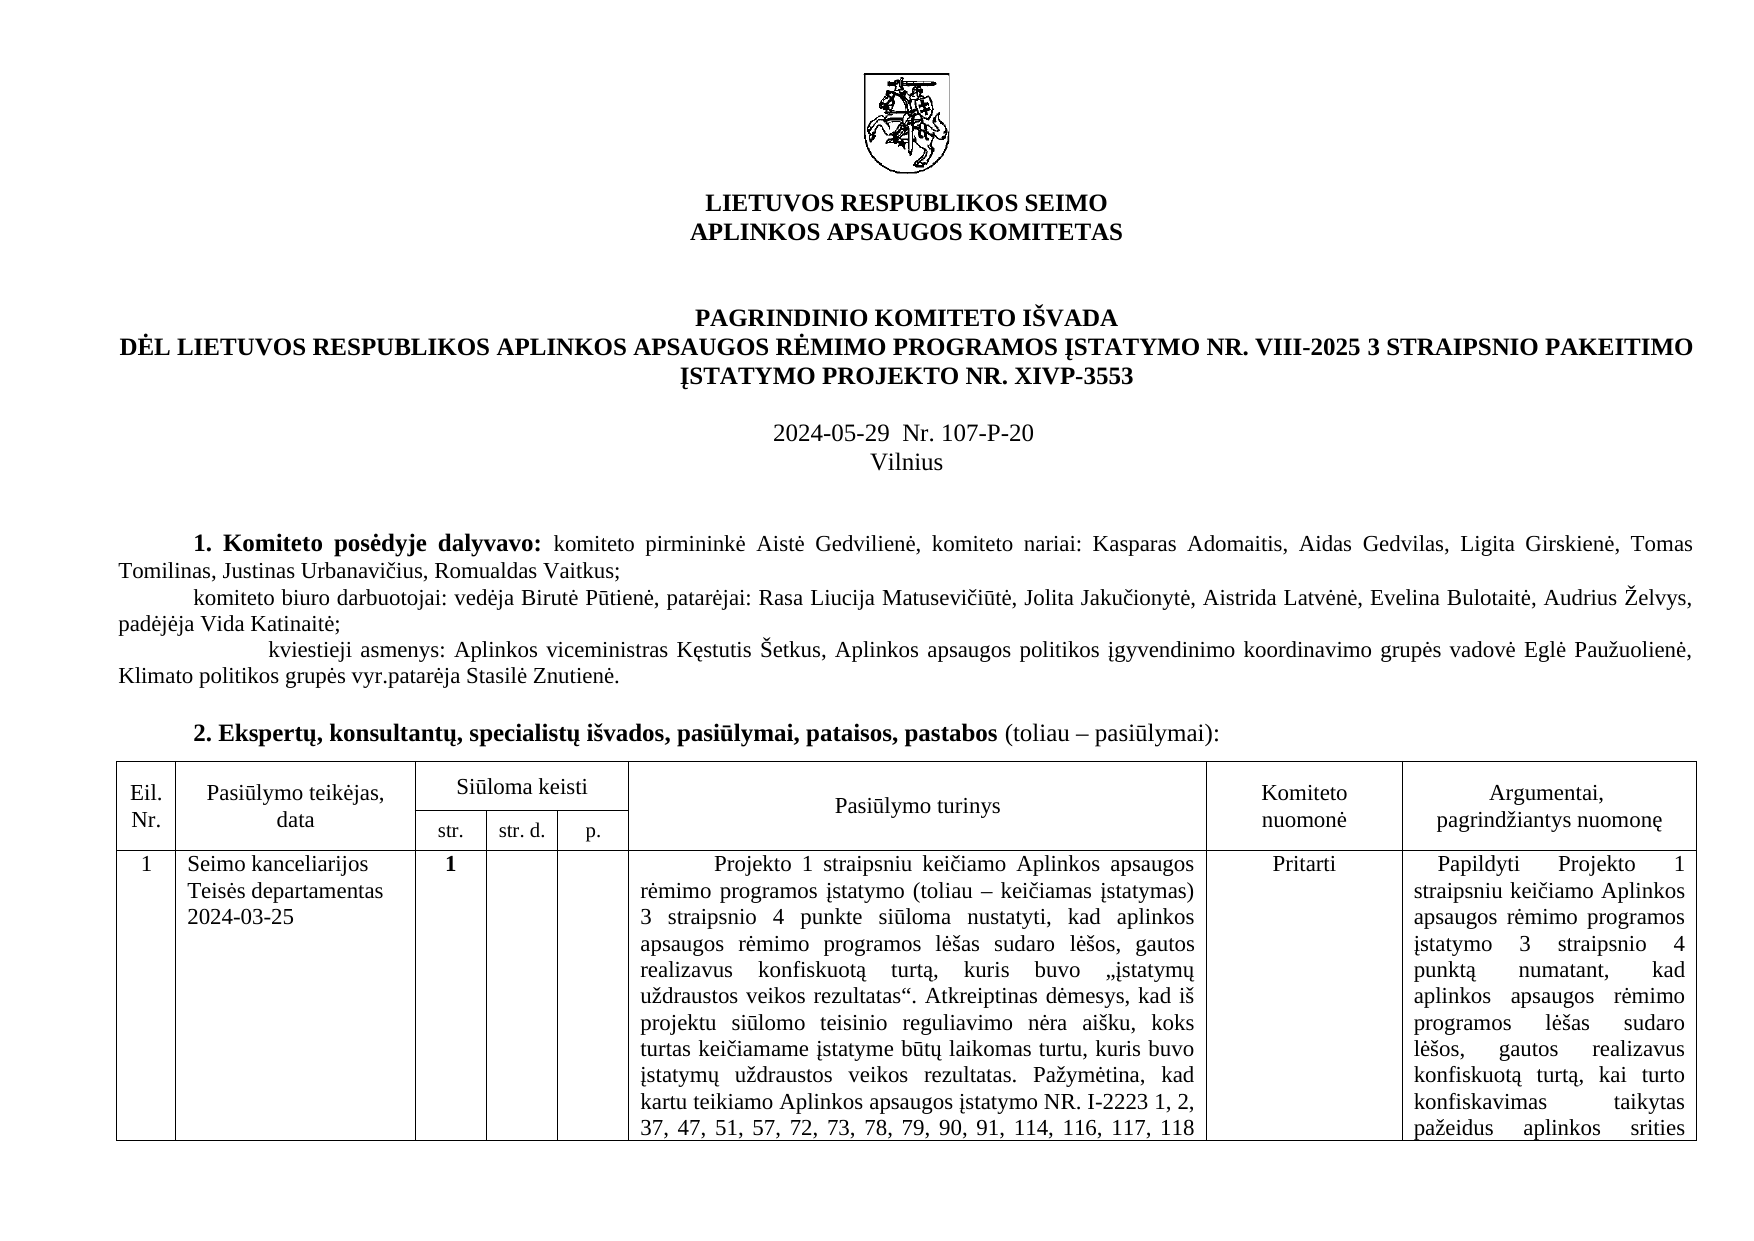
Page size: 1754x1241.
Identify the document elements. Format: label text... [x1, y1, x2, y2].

table_cell Seimo kanceliarijos Teisės departamentas 2024-03-25 [176, 851, 415, 1140]
table_header Pasiūlymo turinys [629, 762, 1206, 849]
text 1. Komiteto posėdyje dalyvavo: komiteto pirmininkė Aistė Gedvilienė, komiteto nariai: Kasparas Adomaitis, Aidas Gedvilas, Ligita Girskienė, Tomas Tomilinas, Justinas Urbanavičius, Romualdas Vaitkus; [118, 528, 1695, 583]
table_cell p. [558, 811, 628, 849]
table_cell str. d. [487, 811, 557, 849]
table_header Komiteto nuomonė [1207, 762, 1402, 849]
table_cell str. [416, 811, 486, 849]
text 2024-05-29 Nr. 107-P-20 [118, 418, 1695, 447]
table_cell Papildyti Projekto 1 straipsniu keičiamo Aplinkos apsaugos rėmimo programos įstatymo 3 straipsnio 4 punktą numatant, kad aplinkos apsaugos rėmimo programos lėšas sudaro lėšos, gautos realizavus konfiskuotą turtą, kai turto konfiskavimas taikytas pažeidus aplinkos srities [1403, 851, 1696, 1140]
subtitle ĮSTATYMO PROJEKTO NR. XIVP-3553 [118, 361, 1695, 389]
table_cell Pritarti [1207, 851, 1402, 1140]
table_header Eil. Nr. [117, 762, 175, 849]
table_cell 1 [416, 851, 486, 1140]
table_cell [487, 851, 557, 1140]
table_cell Projekto 1 straipsniu keičiamo Aplinkos apsaugos rėmimo programos įstatymo (toliau – keičiamas įstatymas) 3 straipsnio 4 punkte siūloma nustatyti, kad aplinkos apsaugos rėmimo programos lėšas sudaro lėšos, gautos realizavus konfiskuotą turtą, kuris buvo „įstatymų uždraustos veikos rezultatas“. Atkreiptinas dėmesys, kad iš projektu siūlomo teisinio reguliavimo nėra aišku, koks turtas keičiamame įstatyme būtų laikomas turtu, kuris buvo įstatymų uždraustos veikos rezultatas. Pažymėtina, kad kartu teikiamo Aplinkos apsaugos įstatymo NR. I-2223 1, 2, 37, 47, 51, 57, 72, 73, 78, 79, 90, 91, 114, 116, 117, 118 [629, 851, 1206, 1140]
subtitle 2. Ekspertų, konsultantų, specialistų išvados, pasiūlymai, pataisos, pastabos (toliau – pasiūlymai): [118, 718, 1695, 746]
text LIETUVOS RESPUBLIKOS SEIMO [118, 188, 1695, 217]
text komiteto biuro darbuotojai: vedėja Birutė Pūtienė, patarėjai: Rasa Liucija Matusevičiūtė, Jolita Jakučionytė, Aistrida Latvėnė, Evelina Bulotaitė, Audrius Želvys, padėjėja Vida Katinaitė; [118, 583, 1695, 636]
table_cell 1 [117, 851, 175, 1140]
subtitle PAGRINDINIO KOMITETO IŠVADA [118, 303, 1695, 332]
text kviestieji asmenys: Aplinkos viceministras Kęstutis Šetkus, Aplinkos apsaugos politikos įgyvendinimo koordinavimo grupės vadovė Eglė Paužuolienė, Klimato politikos grupės vyr.patarėja Stasilė Znutienė. [118, 636, 1695, 689]
text Vilnius [118, 447, 1695, 476]
text aplinkos apsaugos komitetas [118, 217, 1695, 246]
table_header Argumentai, pagrindžiantys nuomonę [1403, 762, 1696, 849]
table_cell [558, 851, 628, 1140]
table_header Siūloma keisti [416, 762, 628, 810]
table_header Pasiūlymo teikėjas, data [176, 762, 415, 849]
text DĖL LIETUVOS RESPUBLIKOS APLINKOS APSAUGOS RĖMIMO PROGRAMOS ĮSTATYMO NR. VIII-2025 3 STRAIPSNIO PAKEITIMO [118, 332, 1695, 361]
